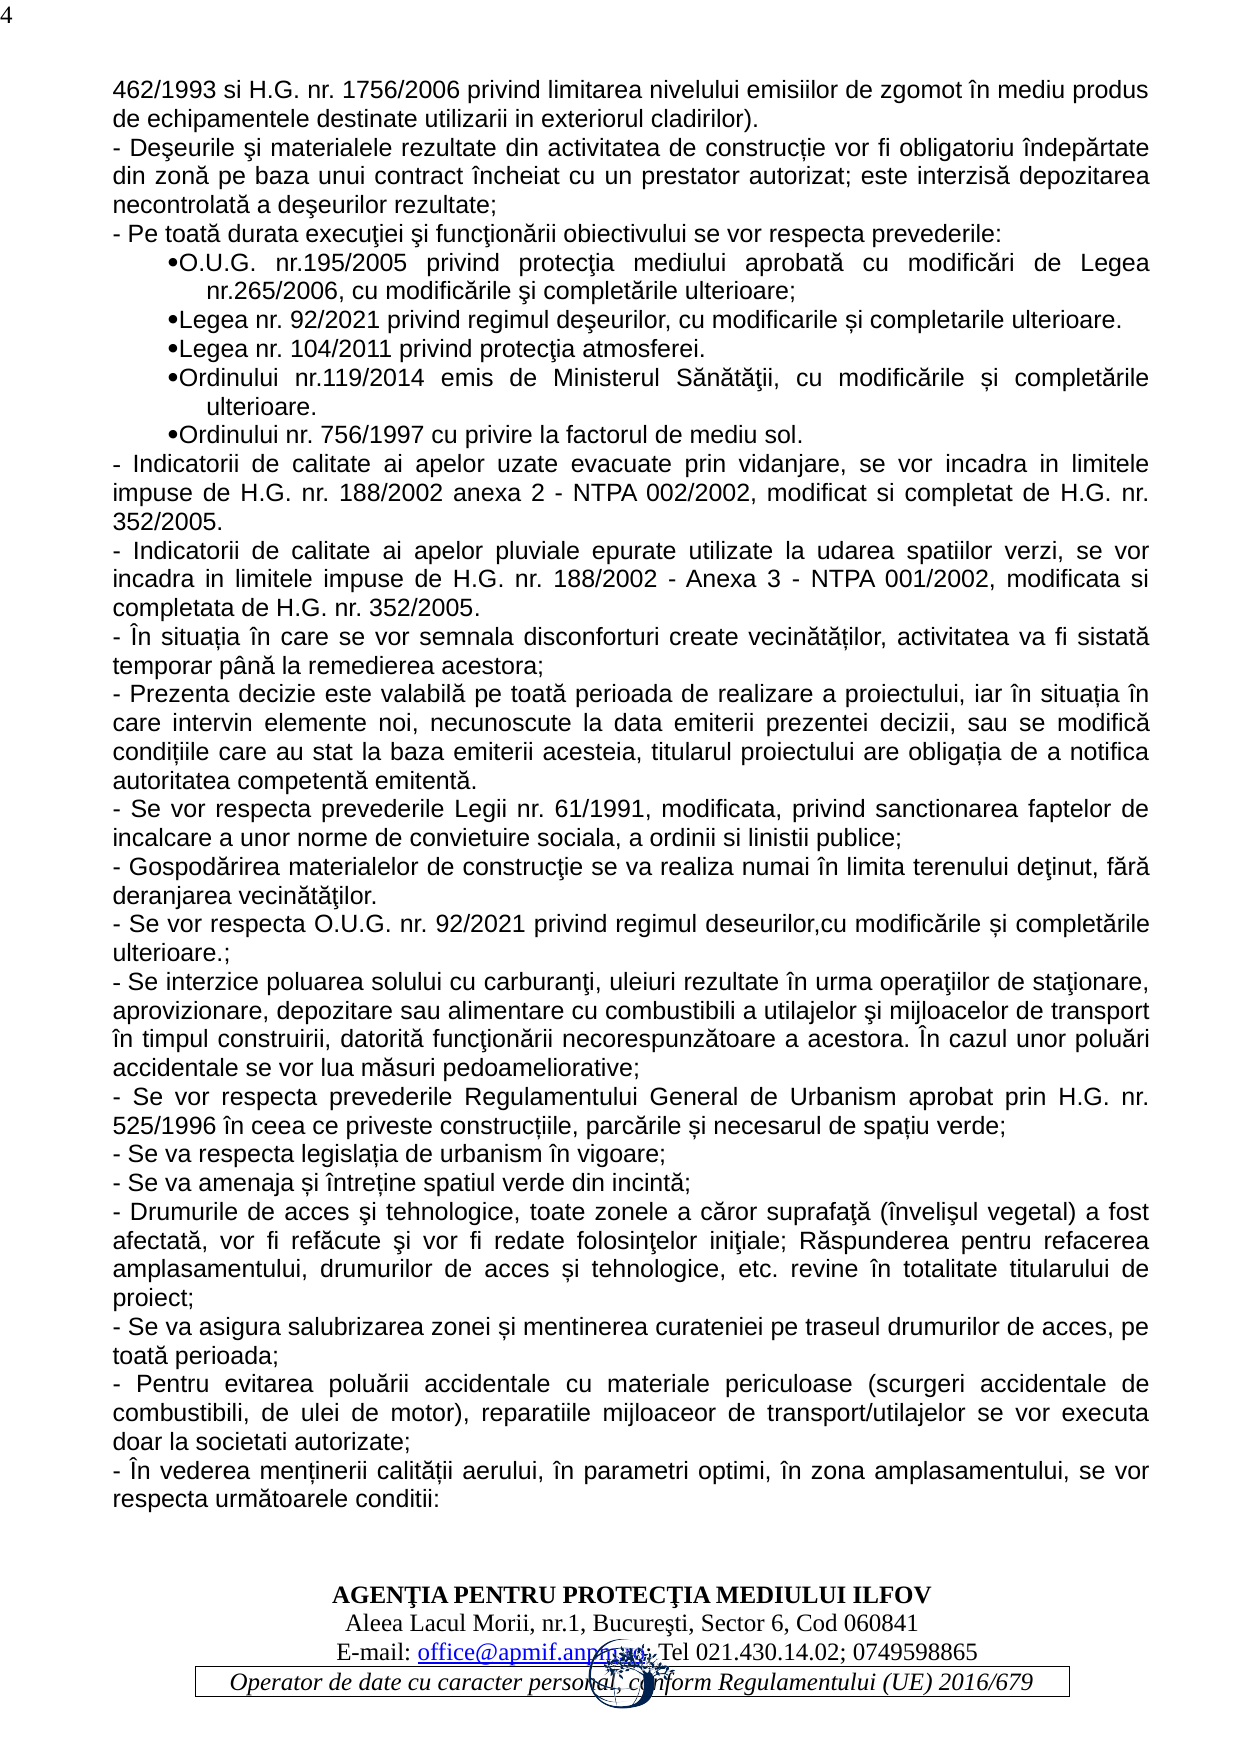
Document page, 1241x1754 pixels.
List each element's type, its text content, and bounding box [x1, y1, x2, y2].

list Ordinului nr. 756/1997 cu privire la factorul de mediu sol. [168, 420, 1151, 449]
text - În vederea menținerii calității aerului, în parametri optimi, în zona amplasamentului, se vor respecta următoarele conditii: [112, 1456, 1151, 1513]
text - Drumurile de acces şi tehnologice, toate zonele a căror suprafaţă (învelişul vegetal) a fost afectată, vor fi refăcute şi vor fi redate folosinţelor iniţiale; Răspunderea pentru refacerea amplasamentului, drumurilor de acces și tehnologice, etc. revine în totalitate titularului de proiect; [112, 1197, 1151, 1312]
text - Se vor respecta O.U.G. nr. 92/2021 privind regimul deseurilor,cu modificările și completările ulterioare.; [112, 909, 1151, 967]
list - Se vor respecta prevederile Legii nr. 61/1991, modificata, privind sanctionarea faptelor de incalcare a unor norme de convietuire sociala, a ordinii si linistii publice; [112, 794, 1151, 852]
text - Se va amenaja și întreține spatiul verde din incintă; [112, 1168, 1151, 1197]
text - Se interzice poluarea solului cu carburanţi, uleiuri rezultate în urma operaţiilor de staţionare, aprovizionare, depozitare sau alimentare cu combustibili a utilajelor şi mijloacelor de transport în timpul construirii, datorită funcţionării necorespunzătoare a acestora. În cazul unor poluări accidentale se vor lua măsuri pedoameliorative; [112, 967, 1151, 1082]
list O.U.G. nr.195/2005 privind protecţia mediului aprobată cu modificări de Legea nr.265/2006, cu modificările şi completările ulterioare; [168, 247, 1151, 305]
text - Pe toată durata execuţiei şi funcţionării obiectivului se vor respecta prevederile: [112, 219, 1151, 247]
text - Pentru evitarea poluării accidentale cu materiale periculoase (scurgeri accidentale de combustibili, de ulei de motor), reparatiile mijloaceor de transport/utilajelor se vor executa doar la societati autorizate; [112, 1369, 1151, 1456]
text - Indicatorii de calitate ai apelor pluviale epurate utilizate la udarea spatiilor verzi, se vor incadra in limitele impuse de H.G. nr. 188/2002 - Anexa 3 - NTPA 001/2002, modificata si completata de H.G. nr. 352/2005. [112, 536, 1151, 622]
text - Se va respecta legislația de urbanism în vigoare; [112, 1139, 1151, 1168]
list Legea nr. 104/2011 privind protecţia atmosferei. [168, 334, 1151, 363]
text - Se va asigura salubrizarea zonei și mentinerea curateniei pe traseul drumurilor de acces, pe toată perioada; [112, 1312, 1151, 1369]
text - În situația în care se vor semnala disconforturi create vecinătăților, activitatea va fi sistată temporar până la remedierea acestora; [112, 622, 1151, 679]
text - Deşeurile şi materialele rezultate din activitatea de construcție vor fi obligatoriu îndepărtate din zonă pe baza unui contract încheiat cu un prestator autorizat; este interzisă depozitarea necontrolată a deşeurilor rezultate; [112, 132, 1151, 219]
text - Prezenta decizie este valabilă pe toată perioada de realizare a proiectului, iar în situația în care intervin elemente noi, necunoscute la data emiterii prezentei decizii, sau se modifică condițiile care au stat la baza emiterii acesteia, titularul proiectului are obligația de a notifica autoritatea competentă emitentă. [112, 679, 1151, 794]
text - Gospodărirea materialelor de construcţie se va realiza numai în limita terenului deţinut, fără deranjarea vecinătăţilor. [112, 852, 1151, 909]
list Legea nr. 92/2021 privind regimul deşeurilor, cu modificarile și completarile ulterioare. [168, 305, 1151, 334]
list Ordinului nr.119/2014 emis de Ministerul Sănătăţii, cu modificările și completările ulterioare. [168, 363, 1151, 420]
text - Indicatorii de calitate ai apelor uzate evacuate prin vidanjare, se vor incadra in limitele impuse de H.G. nr. 188/2002 anexa 2 - NTPA 002/2002, modificat si completat de H.G. nr. 352/2005. [112, 449, 1151, 536]
text - Se vor respecta prevederile Regulamentului General de Urbanism aprobat prin H.G. nr. 525/1996 în ceea ce priveste construcțiile, parcările și necesarul de spațiu verde; [112, 1082, 1151, 1139]
text 462/1993 si H.G. nr. 1756/2006 privind limitarea nivelului emisiilor de zgomot în mediu produs de echipamentele destinate utilizarii in exteriorul cladirilor). [112, 75, 1151, 132]
